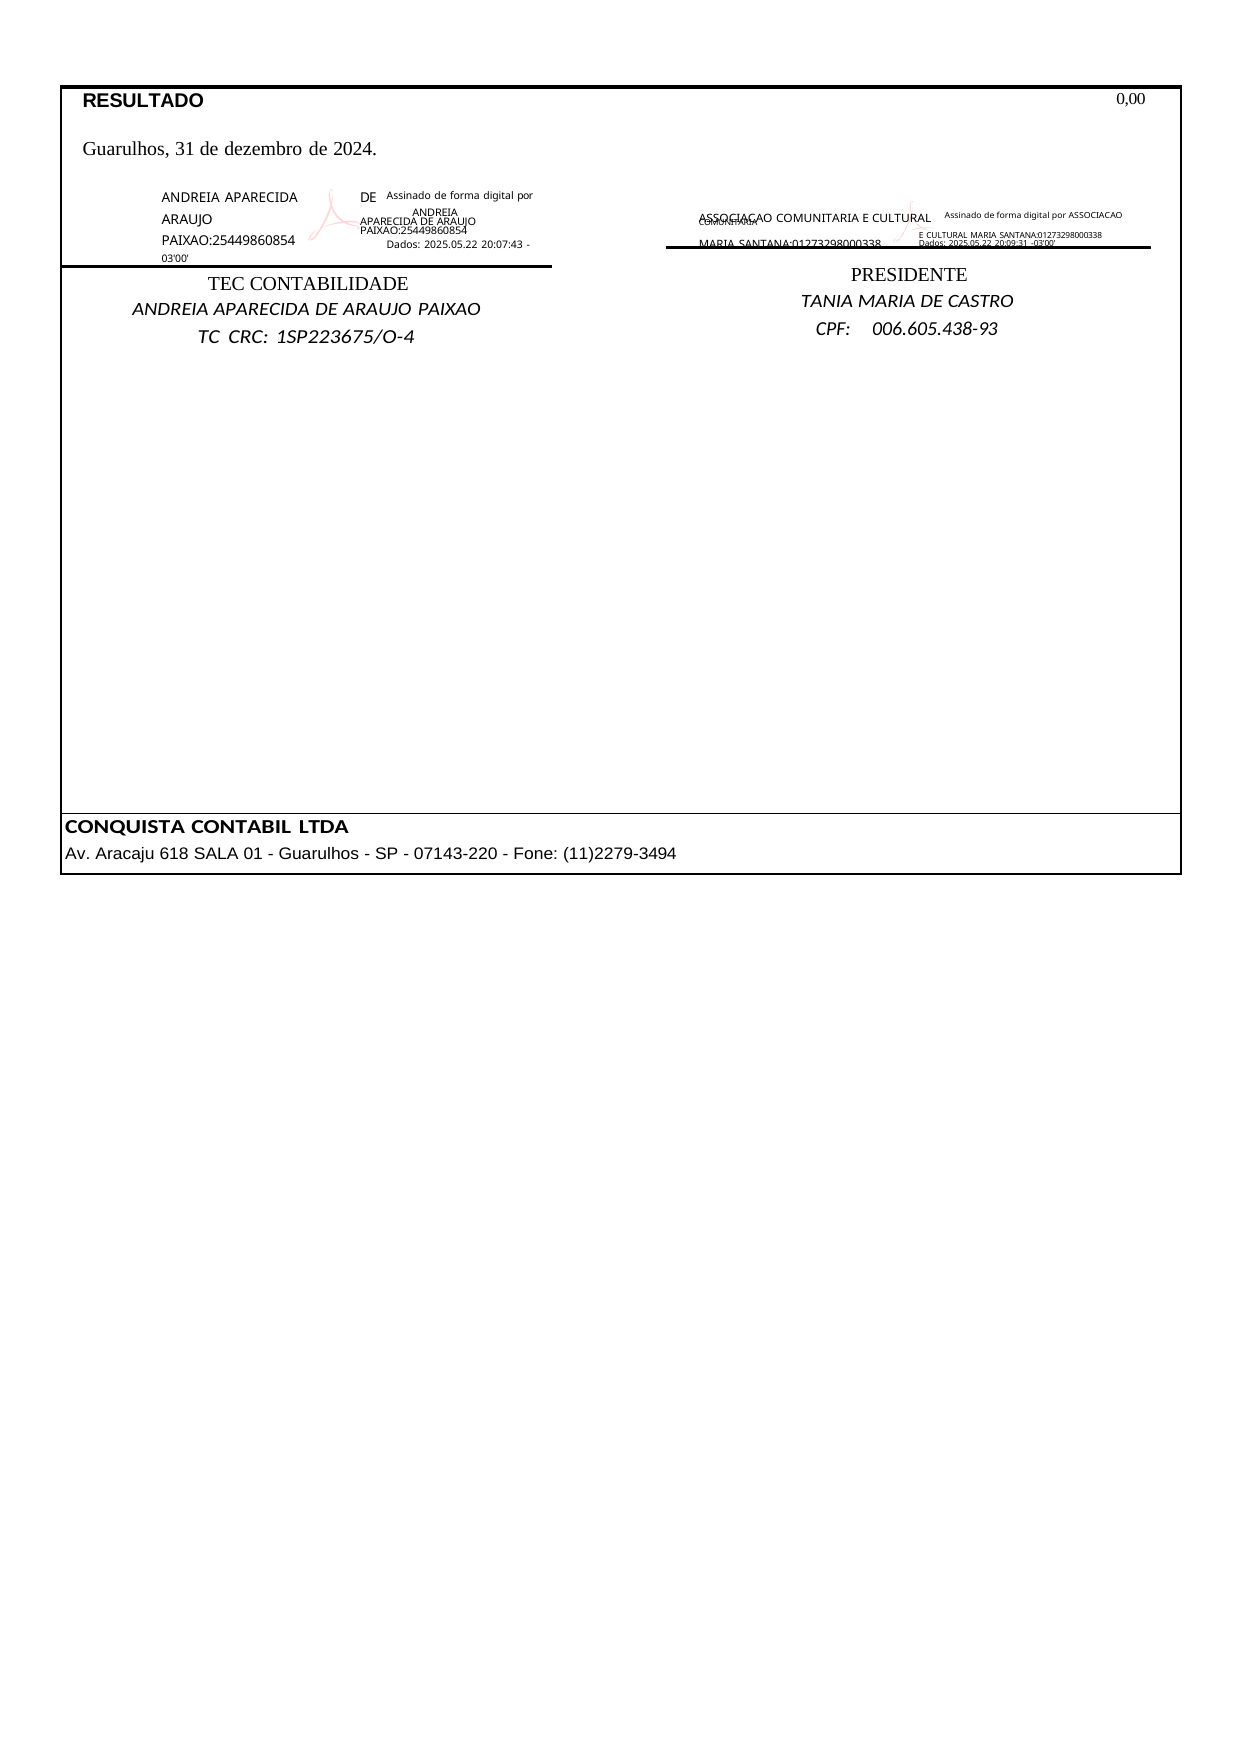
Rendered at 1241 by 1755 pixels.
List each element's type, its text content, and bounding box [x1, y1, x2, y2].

table_cell CONQUISTA CONTABIL LTDA Av. Aracaju 618 SALA 01 - Guarulhos - SP - 07143-220 - Fone: (11)2279-3494 [62, 814, 1180, 873]
table_cell RESULTADO Guarulhos, 31 de dezembro de 2024. ANDREIA APARECIDA DE Assinado de forma digital por ARAUJO ANDREIA APARECIDA DE ARAUJO PAIXAO:25449860854 PAIXAO:25449860854 Dados: 2025.05.22 20:07:43 -03'00' [62, 89, 552, 265]
table_cell 0,00 ASSOCIACAO COMUNITARIA E CULTURAL Assinado de forma digital por ASSOCIACAO COMUNITARIA MARIA SANTANA:01273298000338 E CULTURAL MARIA SANTANA:01273298000338 Dados: 2025.05.22 20:09:31 -03'00' PRESIDENTE TANIA MARIA DE CASTRO CPF: 006.605.438-93 [552, 89, 1180, 812]
table_cell TEC CONTABILIDADE ANDREIA APARECIDA DE ARAUJO PAIXAO TC CRC: 1SP223675/O-4 [62, 268, 552, 812]
